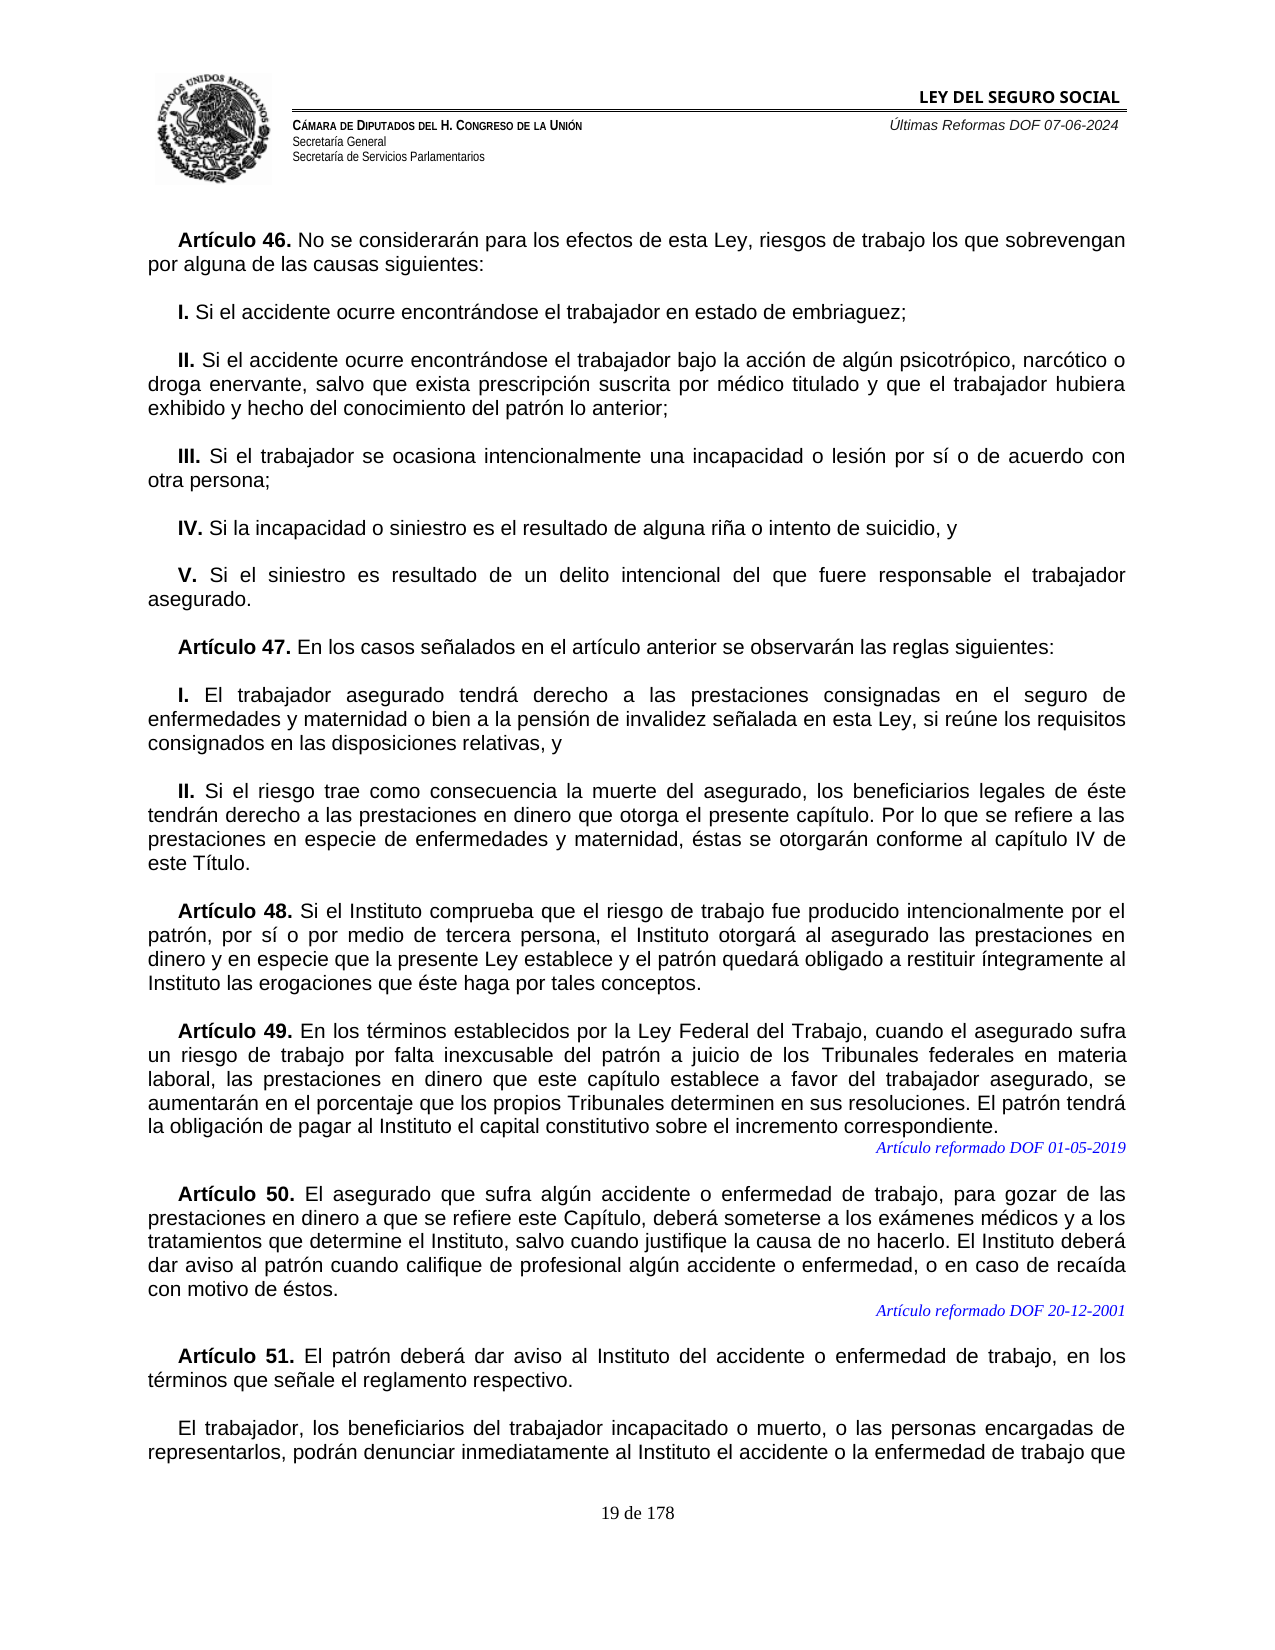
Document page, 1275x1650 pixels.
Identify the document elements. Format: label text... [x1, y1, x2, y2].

text II. Si el accidente ocurre encontrándose el trabajador bajo la acción de algún psicotrópico, narcótico o droga enervante, salvo que exista prescripción suscrita por médico titulado y que el trabajador hubiera exhibido y hecho del conocimiento del patrón lo anterior; [148, 348, 1127, 419]
text Artículo reformado DOF 01-05-2019 [148, 1138, 1127, 1157]
text II. Si el riesgo trae como consecuencia la muerte del asegurado, los beneficiarios legales de éste tendrán derecho a las prestaciones en dinero que otorga el presente capítulo. Por lo que se refiere a las prestaciones en especie de enfermedades y maternidad, éstas se otorgarán conforme al capítulo IV de este Título. [148, 779, 1127, 875]
text Artículo reformado DOF 20-12-2001 [148, 1301, 1127, 1320]
text IV. Si la incapacidad o siniestro es el resultado de alguna riña o intento de suicidio, y [148, 515, 1127, 539]
text Artículo 49. En los términos establecidos por la Ley Federal del Trabajo, cuando el asegurado sufra un riesgo de trabajo por falta inexcusable del patrón a juicio de los Tribunales federales en materia laboral, las prestaciones en dinero que este capítulo establece a favor del trabajador asegurado, se aumentarán en el porcentaje que los propios Tribunales determinen en sus resoluciones. El patrón tendrá la obligación de pagar al Instituto el capital constitutivo sobre el incremento correspondiente. [148, 1018, 1127, 1138]
text Artículo 50. El asegurado que sufra algún accidente o enfermedad de trabajo, para gozar de las prestaciones en dinero a que se refiere este Capítulo, deberá someterse a los exámenes médicos y a los tratamientos que determine el Instituto, salvo cuando justifique la causa de no hacerlo. El Instituto deberá dar aviso al patrón cuando califique de profesional algún accidente o enfermedad, o en caso de recaída con motivo de éstos. [148, 1181, 1127, 1301]
text III. Si el trabajador se ocasiona intencionalmente una incapacidad o lesión por sí o de acuerdo con otra persona; [148, 443, 1127, 491]
text Artículo 48. Si el Instituto comprueba que el riesgo de trabajo fue producido intencionalmente por el patrón, por sí o por medio de tercera persona, el Instituto otorgará al asegurado las prestaciones en dinero y en especie que la presente Ley establece y el patrón quedará obligado a restituir íntegramente al Instituto las erogaciones que éste haga por tales conceptos. [148, 899, 1127, 994]
text I. Si el accidente ocurre encontrándose el trabajador en estado de embriaguez; [148, 300, 1127, 324]
text V. Si el siniestro es resultado de un delito intencional del que fuere responsable el trabajador asegurado. [148, 563, 1127, 611]
text Artículo 46. No se considerarán para los efectos de esta Ley, riesgos de trabajo los que sobrevengan por alguna de las causas siguientes: [148, 228, 1127, 276]
text Artículo 51. El patrón deberá dar aviso al Instituto del accidente o enfermedad de trabajo, en los términos que señale el reglamento respectivo. [148, 1344, 1127, 1392]
text Artículo 47. En los casos señalados en el artículo anterior se observarán las reglas siguientes: [148, 635, 1127, 659]
text I. El trabajador asegurado tendrá derecho a las prestaciones consignadas en el seguro de enfermedades y maternidad o bien a la pensión de invalidez señalada en esta Ley, si reúne los requisitos consignados en las disposiciones relativas, y [148, 683, 1127, 755]
text El trabajador, los beneficiarios del trabajador incapacitado o muerto, o las personas encargadas de representarlos, podrán denunciar inmediatamente al Instituto el accidente o la enfermedad de trabajo que [148, 1416, 1127, 1464]
